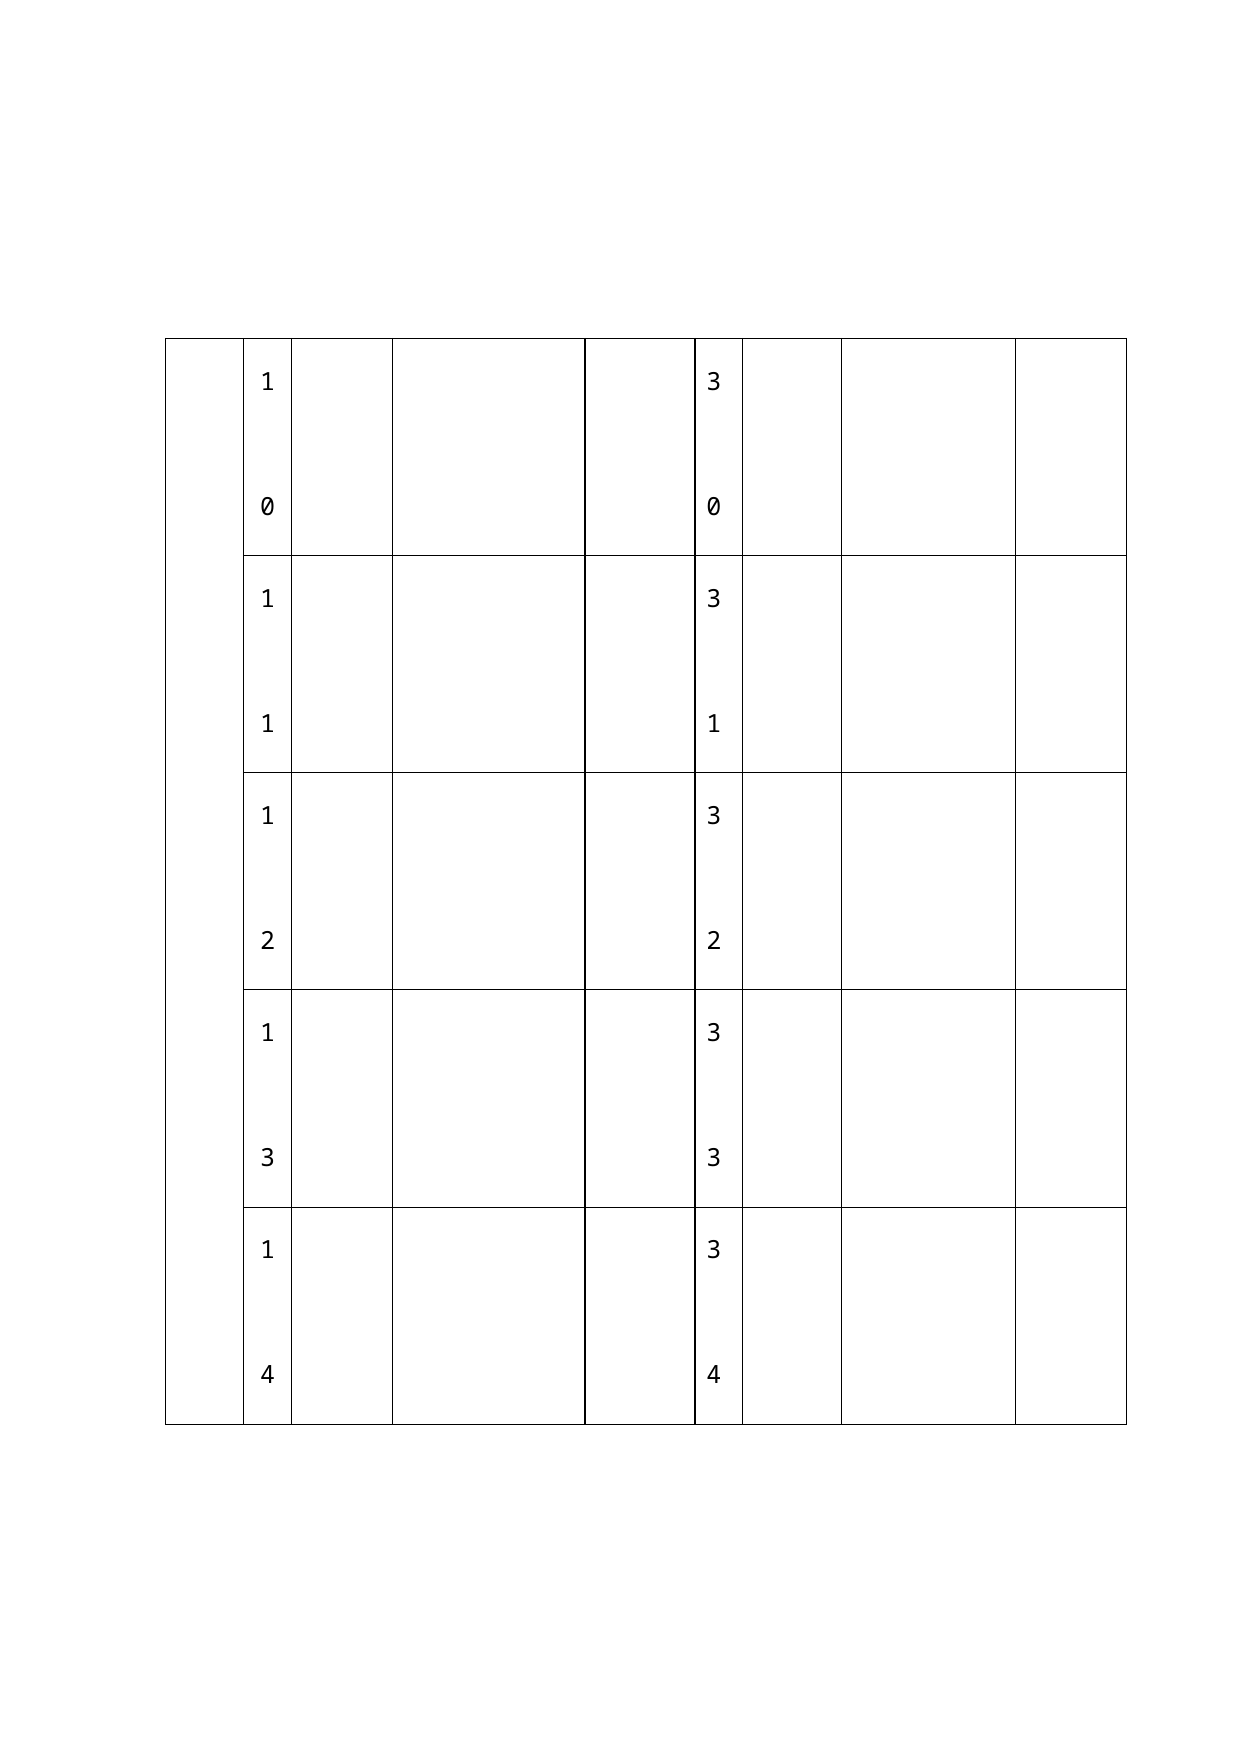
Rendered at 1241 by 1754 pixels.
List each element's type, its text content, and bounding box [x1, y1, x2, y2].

table_cell [292, 1208, 392, 1424]
table_cell [1016, 990, 1126, 1207]
table_cell [842, 1208, 1015, 1424]
table_cell [1016, 339, 1126, 555]
table_cell [292, 556, 392, 772]
table_cell [393, 339, 584, 555]
table_cell 13 [244, 990, 291, 1207]
table_cell [166, 339, 243, 1424]
table_cell 30 [696, 339, 742, 555]
table_cell [1016, 556, 1126, 772]
table_cell 10 [244, 339, 291, 555]
table_cell [842, 556, 1015, 772]
table_cell 33 [696, 990, 742, 1207]
table_cell [842, 339, 1015, 555]
table_cell [292, 773, 392, 989]
table_cell [586, 773, 694, 989]
table_cell [842, 990, 1015, 1207]
table_cell [1016, 1208, 1126, 1424]
table_cell 31 [696, 556, 742, 772]
table_cell [292, 339, 392, 555]
table_cell [1016, 773, 1126, 989]
table_cell [393, 773, 584, 989]
table_cell [586, 339, 694, 555]
table_cell 32 [696, 773, 742, 989]
table_cell [586, 990, 694, 1207]
table_cell 11 [244, 556, 291, 772]
table_cell 12 [244, 773, 291, 989]
table_cell [393, 1208, 584, 1424]
table_cell 34 [696, 1208, 742, 1424]
table_cell [586, 1208, 694, 1424]
table_cell [743, 1208, 841, 1424]
table_cell [393, 990, 584, 1207]
table_cell [842, 773, 1015, 989]
table_cell [586, 556, 694, 772]
table_cell [292, 990, 392, 1207]
table_cell [743, 556, 841, 772]
table_cell 14 [244, 1208, 291, 1424]
table_cell [393, 556, 584, 772]
table_cell [743, 990, 841, 1207]
table_cell [743, 339, 841, 555]
table_cell [743, 773, 841, 989]
